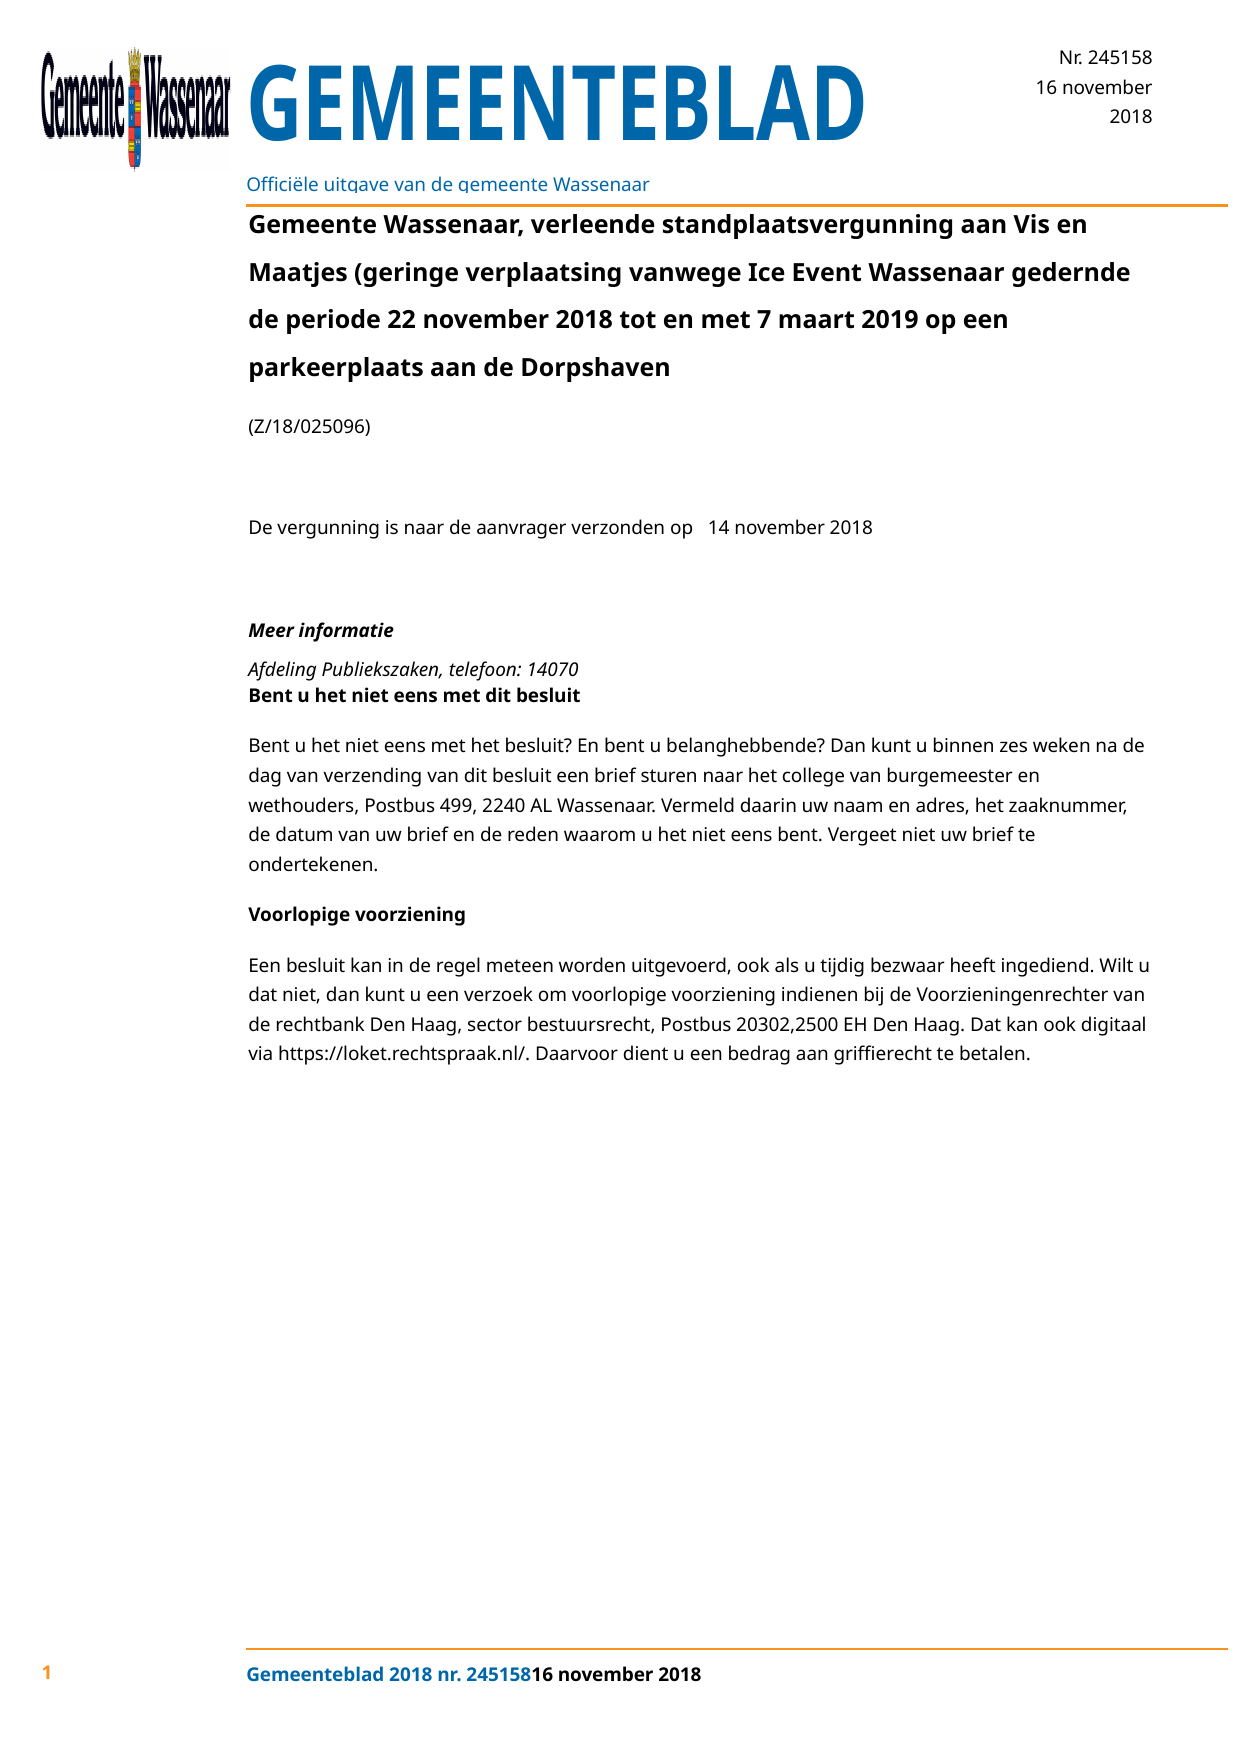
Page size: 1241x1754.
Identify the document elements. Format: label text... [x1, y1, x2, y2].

text Bent u het niet eens met het besluit? En bent u belanghebbende? Dan kunt u binnen zes weken na de dag van verzending van dit besluit een brief sturen naar het college van burgemeester en wethouders, Postbus 499, 2240 AL Wassenaar. Vermeld daarin uw naam en adres, het zaaknummer, de datum van uw brief en de reden waarom u het niet eens bent. Vergeet niet uw brief te ondertekenen. [248, 733, 1152, 877]
text Gemeente Wassenaar, verleende standplaatsvergunning aan Vis en Maatjes (geringe verplaatsing vanwege Ice Event Wassenaar gedernde de periode 22 november 2018 tot en met 7 maart 2019 op een parkeerplaats aan de Dorpshaven [248, 207, 1152, 384]
text Afdeling Publiekszaken, telefoon: 14070 [248, 656, 1152, 682]
text Bent u het niet eens met dit besluit [248, 682, 1152, 708]
text (Z/18/025096) [248, 413, 1152, 439]
text De vergunning is naar de aanvrager verzonden op 14 november 2018 [248, 514, 1152, 540]
text Voorlopige voorziening [248, 901, 1152, 927]
text Een besluit kan in de regel meteen worden uitgevoerd, ook als u tijdig bezwaar heeft ingediend. Wilt u dat niet, dan kunt u een verzoek om voorlopige voorziening indienen bij de Voorzieningenrechter van de rechtbank Den Haag, sector bestuursrecht, Postbus 20302,2500 EH Den Haag. Dat kan ook digitaal via https://loket.rechtspraak.nl/. Daarvoor dient u een bedrag aan griffierecht te betalen. [248, 952, 1152, 1066]
text Meer informatie [248, 617, 1152, 643]
picture [41, 47, 231, 172]
